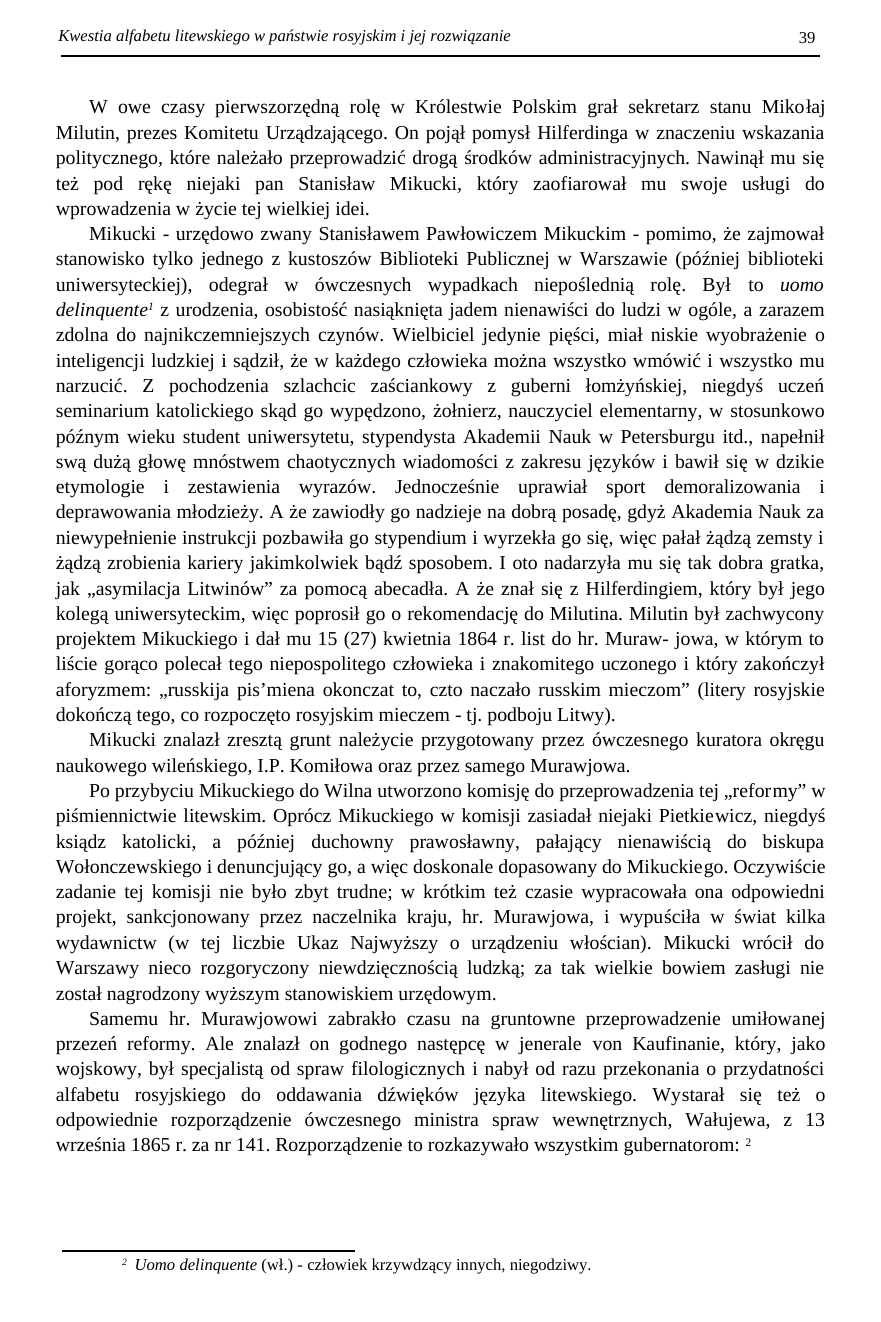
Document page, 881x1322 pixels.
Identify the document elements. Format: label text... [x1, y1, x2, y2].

text Samemu hr. Murawjowowi zabrakło czasu na gruntowne przeprowadzenie umiłowa­nej przezeń reformy. Ale znalazł on godnego następcę w jenerale von Kaufinanie, który, jako wojskowy, był specjalistą od spraw filologicznych i nabył od razu przekonania o przydatności alfabetu rosyjskiego do oddawania dźwięków języka litewskiego. Wy­starał się też o odpowiednie rozporządzenie ówczesnego ministra spraw wewnętrznych, Wałujewa, z 13 września 1865 r. za nr 141. Rozporządzenie to rozkazywało wszystkim gubernatorom: 2 [56, 1007, 826, 1156]
text 39 [798, 28, 822, 47]
text Kwestia alfabetu litewskiego w państwie rosyjskim i jej rozwiązanie [58, 26, 566, 45]
text 2 Uomo delinquente (wł.) - człowiek krzywdzący innych, niegodziwy. [88, 1254, 592, 1274]
text Mikucki znalazł zresztą grunt należycie przygotowany przez ówczesnego kuratora okręgu naukowego wileńskiego, I.P. Komiłowa oraz przez samego Murawjowa. [56, 728, 826, 776]
text W owe czasy pierwszorzędną rolę w Królestwie Polskim grał sekretarz stanu Miko­łaj Milutin, prezes Komitetu Urządzającego. On pojął pomysł Hilferdinga w znaczeniu wskazania politycznego, które należało przeprowadzić drogą środków administracyjnych. Nawinął mu się też pod rękę niejaki pan Stanisław Mikucki, który zaofiarował mu swoje usługi do wprowadzenia w życie tej wielkiej idei. [56, 96, 826, 219]
text Mikucki - urzędowo zwany Stanisławem Pawłowiczem Mikuckim - pomimo, że zajmował stanowisko tylko jednego z kustoszów Biblioteki Publicznej w Warszawie (później biblioteki uniwersyteckiej), odegrał w ówczesnych wypadkach niepoślednią rolę. Był to uomo delinquente1 z urodzenia, osobistość nasiąknięta jadem nienawiści do ludzi w ogóle, a zarazem zdolna do najnikczemniejszych czynów. Wielbiciel jedynie pięści, miał niskie wyobrażenie o inteligencji ludzkiej i sądził, że w każdego człowieka można wszystko wmówić i wszystko mu narzucić. Z pochodzenia szlachcic zaściankowy z guberni łomżyńskiej, niegdyś uczeń seminarium katolickiego skąd go wypędzono, żołnierz, nauczyciel elementarny, w stosunkowo późnym wieku student uniwersytetu, stypendysta Akademii Nauk w Petersburgu itd., napełnił swą dużą głowę mnóstwem chaotycznych wiadomości z zakresu języków i bawił się w dzikie etymologie i zestawie­nia wyrazów. Jednocześnie uprawiał sport demoralizowania i deprawowania młodzieży. A że zawiodły go nadzieje na dobrą posadę, gdyż Akademia Nauk za niewypełnienie instrukcji pozbawiła go stypendium i wyrzekła go się, więc pałał żądzą zemsty i żądzą zrobienia kariery jakimkolwiek bądź sposobem. I oto nadarzyła mu się tak dobra gratka, jak „asymilacja Litwinów” za pomocą abecadła. A że znał się z Hilferdingiem, który był jego kolegą uniwersyteckim, więc poprosił go o rekomendację do Milutina. Milutin był zachwycony projektem Mikuckiego i dał mu 15 (27) kwietnia 1864 r. list do hr. Muraw- jowa, w którym to liście gorąco polecał tego niepospolitego człowieka i znakomitego uczonego i który zakończył aforyzmem: „russkija pis’miena okonczat to, czto naczało russkim mieczom” (litery rosyjskie dokończą tego, co rozpoczęto rosyjskim mieczem - tj. podboju Litwy). [56, 222, 826, 726]
text Po przybyciu Mikuckiego do Wilna utworzono komisję do przeprowadzenia tej „refor­my” w piśmiennictwie litewskim. Oprócz Mikuckiego w komisji zasiadał niejaki Pietkie­wicz, niegdyś ksiądz katolicki, a później duchowny prawosławny, pałający nienawiścią do biskupa Wołonczewskiego i denuncjujący go, a więc doskonale dopasowany do Mikuckie­go. Oczywiście zadanie tej komisji nie było zbyt trudne; w krótkim też czasie wypracowała ona odpowiedni projekt, sankcjonowany przez naczelnika kraju, hr. Murawjowa, i wypu­ściła w świat kilka wydawnictw (w tej liczbie Ukaz Najwyższy o urządzeniu włościan). Mikucki wrócił do Warszawy nieco rozgoryczony niewdzięcznością ludzką; za tak wielkie bowiem zasługi nie został nagrodzony wyższym stanowiskiem urzędowym. [56, 779, 826, 1004]
